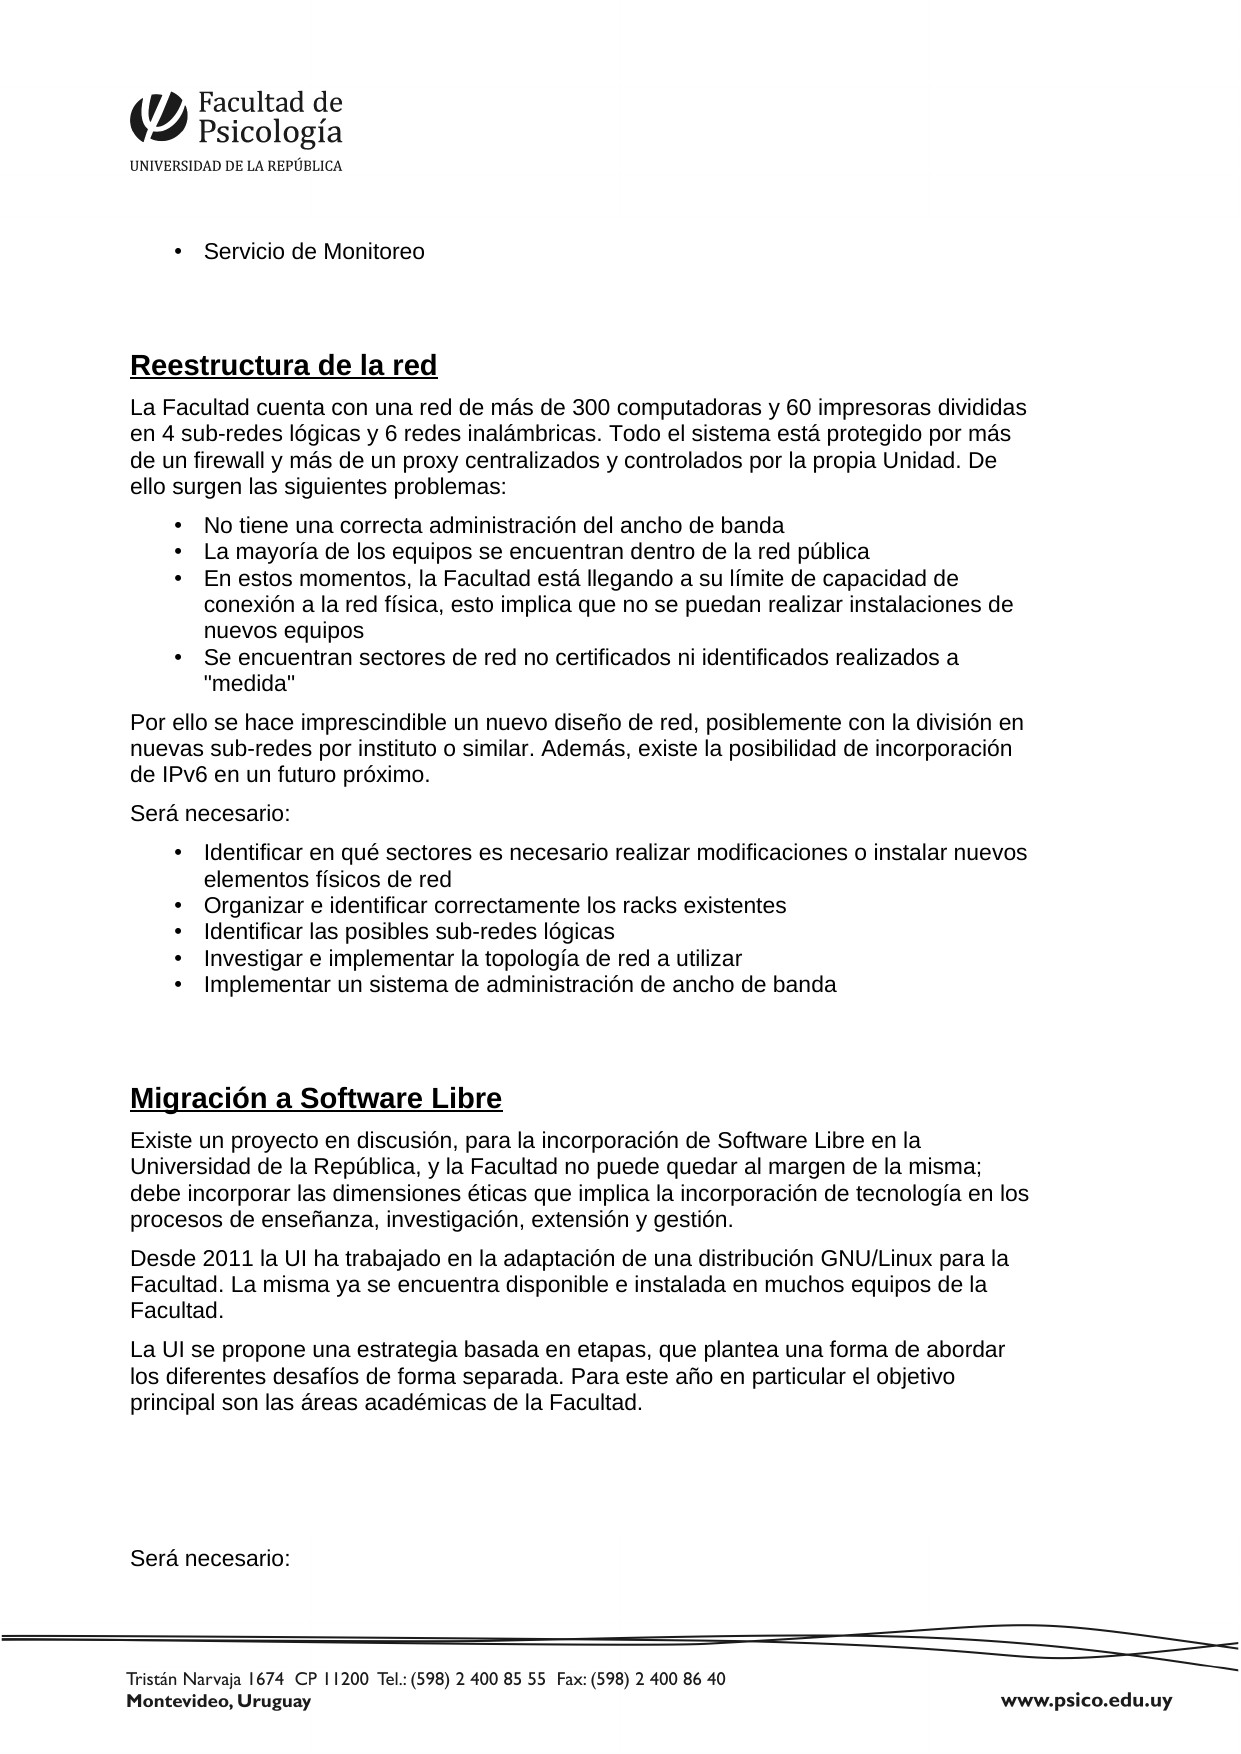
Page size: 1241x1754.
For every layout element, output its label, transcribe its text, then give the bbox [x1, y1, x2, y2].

list Organizar e identificar correctamente los racks existentes [174, 892, 1039, 918]
list En estos momentos, la Facultad está llegando a su límite de capacidad de conexión a la red física, esto implica que no se puedan realizar instalaciones de nuevos equipos [174, 564, 1039, 643]
text La UI se propone una estrategia basada en etapas, que plantea una forma de abordar los diferentes desafíos de forma separada. Para este año en particular el objetivo principal son las áreas académicas de la Facultad. [130, 1336, 1039, 1415]
list Investigar e implementar la topología de red a utilizar [174, 944, 1039, 971]
text La Facultad cuenta con una red de más de 300 computadoras y 60 impresoras divididas en 4 sub-redes lógicas y 6 redes inalámbricas. Todo el sistema está protegido por más de un firewall y más de un proxy centralizados y controlados por la propia Unidad. De ello surgen las siguientes problemas: [130, 394, 1039, 499]
text Por ello se hace imprescindible un nuevo diseño de red, posiblemente con la división en nuevas sub-redes por instituto o similar. Además, existe la posibilidad de incorporación de IPv6 en un futuro próximo. [130, 709, 1039, 788]
list Implementar un sistema de administración de ancho de banda [174, 971, 1039, 997]
text Existe un proyecto en discusión, para la incorporación de Software Libre en la Universidad de la República, y la Facultad no puede quedar al margen de la misma; debe incorporar las dimensiones éticas que implica la incorporación de tecnología en los procesos de enseñanza, investigación, extensión y gestión. [130, 1127, 1039, 1232]
list Identificar las posibles sub-redes lógicas [174, 918, 1039, 944]
subtitle Migración a Software Libre [130, 1081, 1039, 1114]
list La mayoría de los equipos se encuentran dentro de la red pública [174, 538, 1039, 564]
list Identificar en qué sectores es necesario realizar modificaciones o instalar nuevos elementos físicos de red [174, 839, 1039, 892]
list Servicio de Monitoreo [174, 238, 1039, 264]
list Se encuentran sectores de red no certificados ni identificados realizados a "medida" [174, 643, 1039, 696]
list No tiene una correcta administración del ancho de banda [174, 512, 1039, 538]
text Será necesario: [130, 800, 1039, 827]
picture [1, 1536, 1239, 1753]
picture [1, 1, 1239, 218]
subtitle Reestructura de la red [130, 348, 1039, 381]
text Desde 2011 la UI ha trabajado en la adaptación de una distribución GNU/Linux para la Facultad. La misma ya se encuentra disponible e instalada en muchos equipos de la Facultad. [130, 1245, 1039, 1324]
